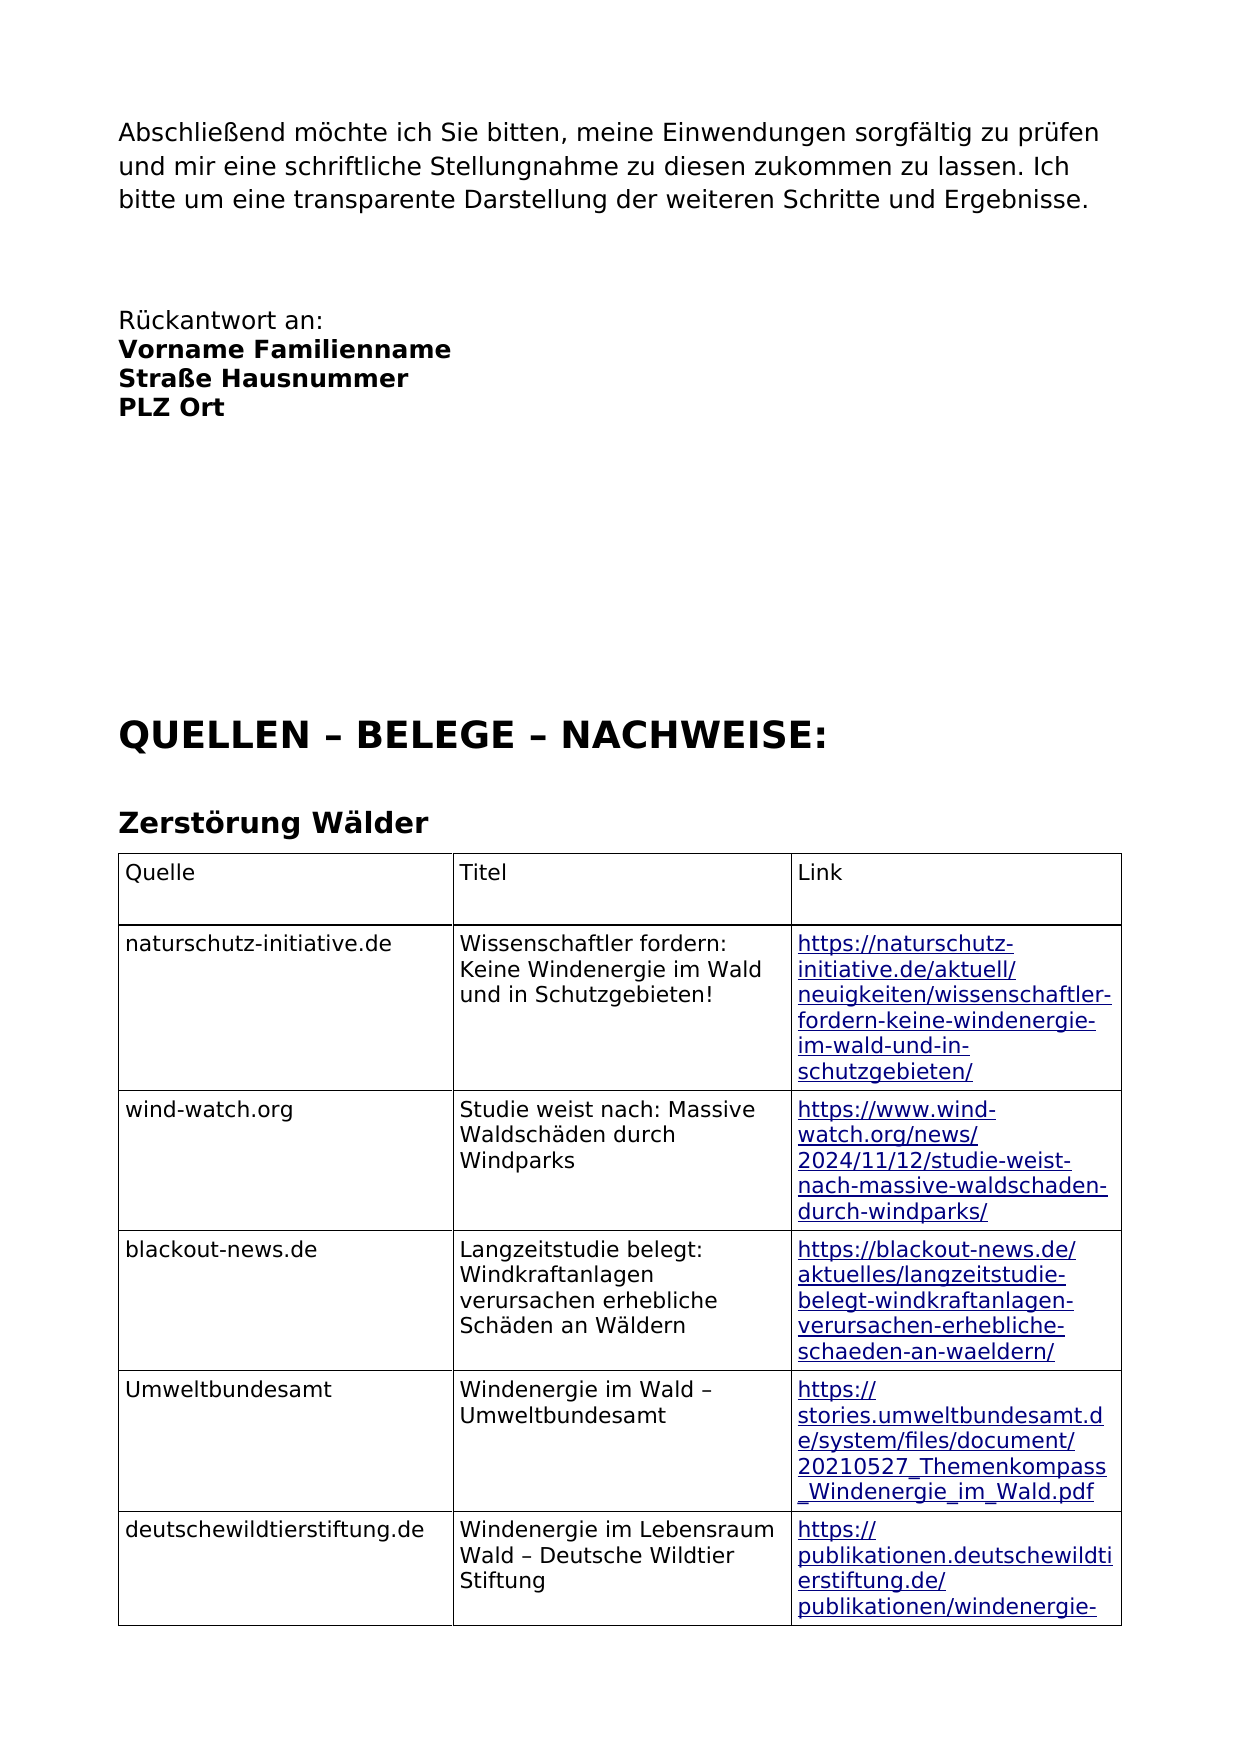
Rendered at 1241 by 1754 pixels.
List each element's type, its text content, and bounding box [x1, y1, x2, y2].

text Rückantwort an: [118, 306, 1122, 335]
table_cell Umweltbundesamt [119, 1371, 452, 1511]
table_cell blackout-news.de [119, 1231, 452, 1370]
text Vorname Familienname [118, 335, 1122, 364]
table_cell Studie weist nach: Massive Waldschäden durch Windparks [454, 1091, 791, 1230]
table_header Titel [454, 854, 791, 924]
table_cell https://stories.umweltbundesamt.de/system/files/document/20210527_Themenkompass_Windenergie_im_Wald.pdf [792, 1371, 1121, 1511]
subtitle Zerstörung Wälder [118, 807, 1122, 841]
table_header Link [792, 854, 1121, 924]
table_cell Windenergie im Lebensraum Wald – Deutsche Wildtier Stiftung [454, 1512, 791, 1625]
table_cell https://blackout-news.de/aktuelles/langzeitstudie-belegt-windkraftanlagen-verursachen-erhebliche-schaeden-an-waeldern/ [792, 1231, 1121, 1370]
table_cell deutschewildtierstiftung.de [119, 1512, 452, 1625]
text PLZ Ort [118, 394, 1122, 423]
table_cell https://www.wind-watch.org/news/2024/11/12/studie-weist-nach-massive-waldschaden-durch-windparks/ [792, 1091, 1121, 1230]
table_cell https://publikationen.deutschewildtierstiftung.de/publikationen/windenergie- [792, 1512, 1121, 1625]
table_cell Windenergie im Wald – Umweltbundesamt [454, 1371, 791, 1511]
table_cell Langzeitstudie belegt: Windkraftanlagen verursachen erhebliche Schäden an Wäldern [454, 1231, 791, 1370]
text Abschließend möchte ich Sie bitten, meine Einwendungen sorgfältig zu prüfen und mir eine schriftliche Stellungnahme zu diesen zukommen zu lassen. Ich bitte um eine transparente Darstellung der weiteren Schritte und Ergebnisse. [118, 118, 1122, 214]
table_header Quelle [119, 854, 452, 924]
table_cell naturschutz-initiative.de [119, 926, 452, 1090]
table_cell https://naturschutz-initiative.de/aktuell/neuigkeiten/wissenschaftler-fordern-keine-windenergie-im-wald-und-in-schutzgebieten/ [792, 926, 1121, 1090]
text Straße Hausnummer [118, 364, 1122, 394]
table_cell wind-watch.org [119, 1091, 452, 1230]
text QUELLEN – BELEGE – NACHWEISE: [118, 713, 1122, 757]
table_cell Wissenschaftler fordern: Keine Windenergie im Wald und in Schutzgebieten! [454, 926, 791, 1090]
